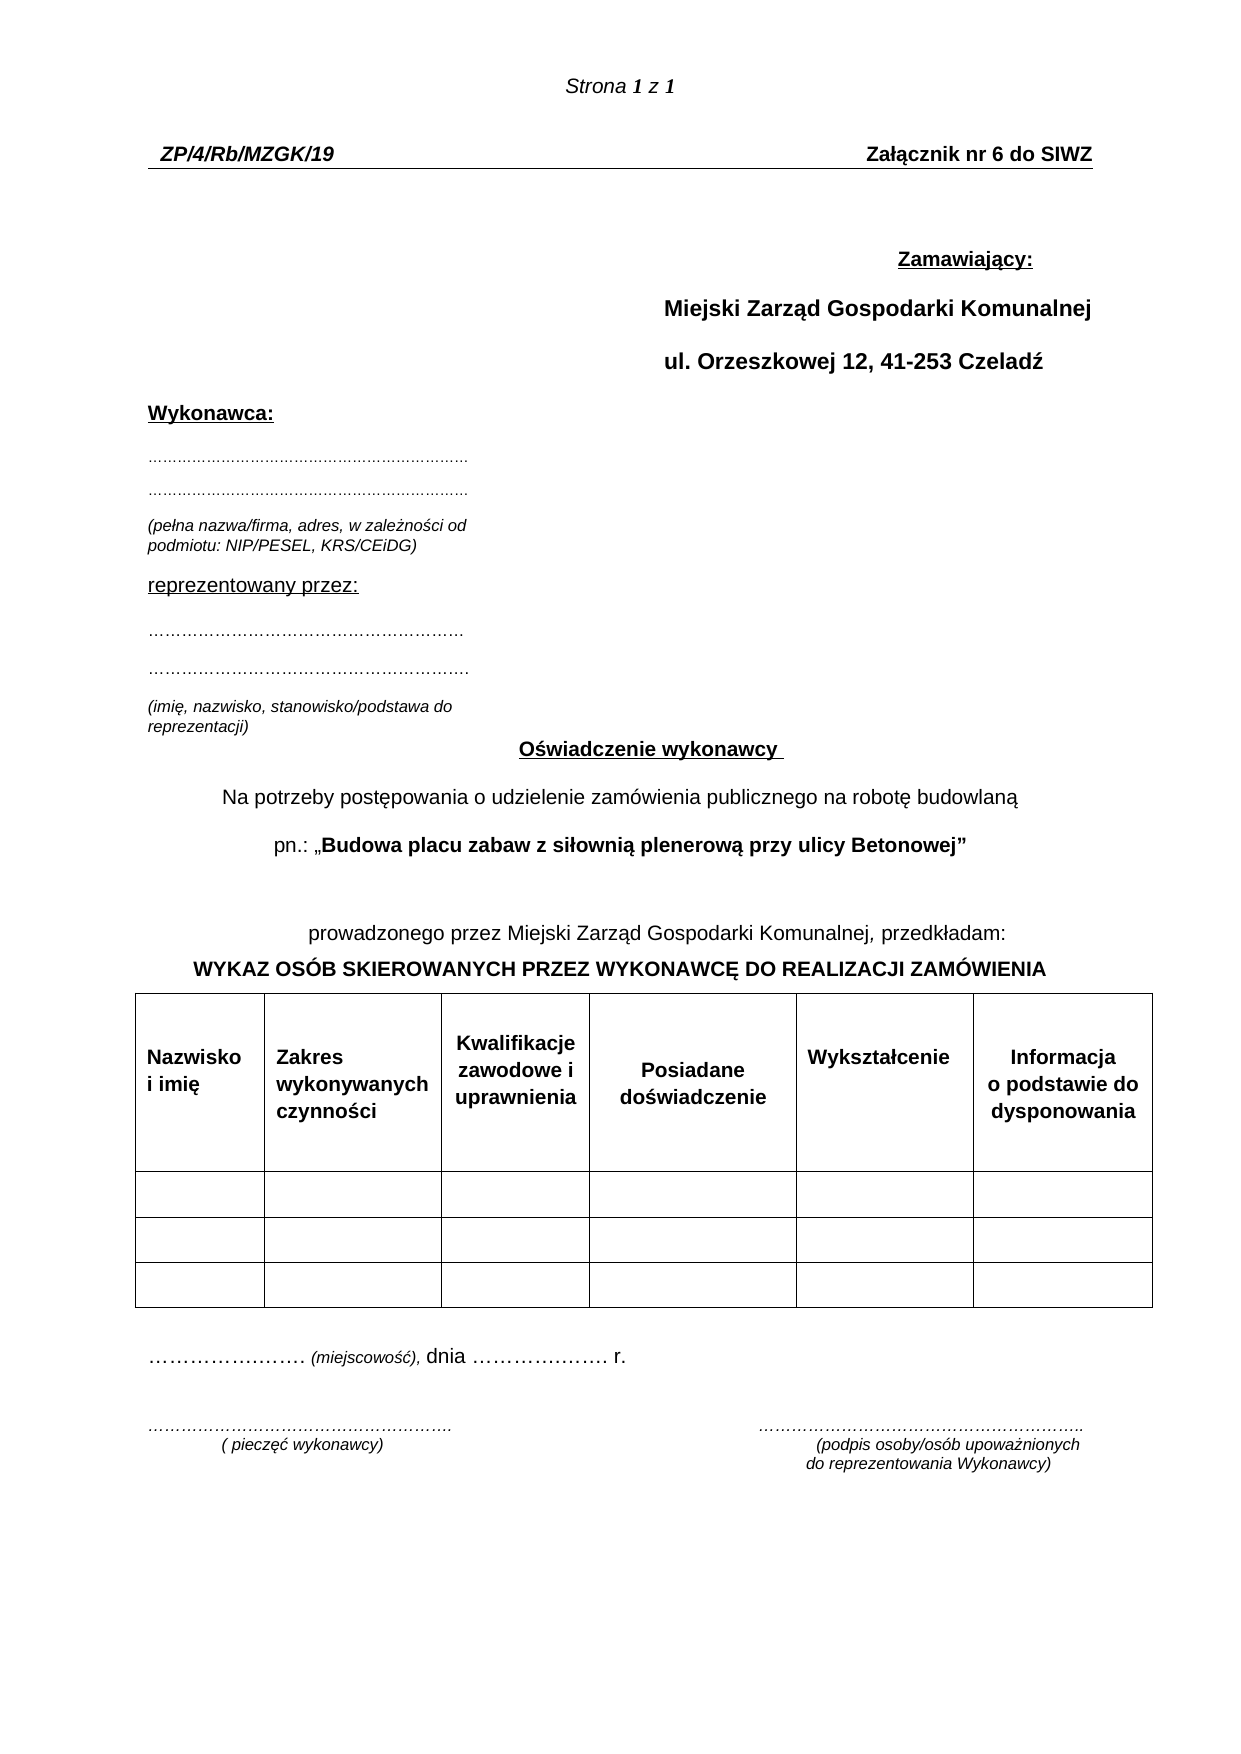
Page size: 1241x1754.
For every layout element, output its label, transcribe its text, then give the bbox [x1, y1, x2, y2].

text (imię, nazwisko, stanowisko/podstawa do reprezentacji) [148, 697, 472, 736]
text Oświadczenie wykonawcy [148, 737, 1093, 761]
table_cell [590, 1218, 796, 1262]
table_cell [797, 1218, 973, 1262]
text ……………………………………………………………………………………………………. [148, 620, 472, 678]
text reprezentowany przez: [148, 572, 1093, 596]
table_cell [590, 1263, 796, 1307]
table_cell [136, 1263, 264, 1307]
table_cell [265, 1172, 441, 1217]
table_header Kwalifikacje zawodowe i uprawnienia [442, 994, 589, 1171]
text Na potrzeby postępowania o udzielenie zamówienia publicznego na robotę budowlaną [148, 785, 1093, 809]
table_cell [797, 1172, 973, 1217]
table_cell [442, 1218, 589, 1262]
table_header Posiadane doświadczenie [590, 994, 796, 1171]
table_cell [136, 1172, 264, 1217]
text ul. Orzeszkowej 12, 41-253 Czeladź [664, 348, 1093, 374]
text do reprezentowania Wykonawcy) [148, 1454, 1093, 1473]
subtitle ZP/4/Rb/MZGK/19 Załącznik nr 6 do SIWZ [148, 142, 1093, 168]
text ( pieczęć wykonawcy) (podpis osoby/osób upoważnionych [148, 1434, 1093, 1454]
table_cell [974, 1218, 1152, 1262]
table_header Nazwisko i imię [136, 994, 264, 1171]
table_cell [136, 1218, 264, 1262]
table_cell [974, 1172, 1152, 1217]
table_cell [265, 1218, 441, 1262]
table_cell [265, 1263, 441, 1307]
table_cell [442, 1172, 589, 1217]
table_cell [974, 1263, 1152, 1307]
table_header Informacja o podstawie do dysponowania [974, 994, 1152, 1171]
text (pełna nazwa/firma, adres, w zależności od podmiotu: NIP/PESEL, KRS/CEiDG) [148, 516, 472, 555]
text Miejski Zarząd Gospodarki Komunalnej [590, 295, 1093, 322]
table_header Wykształcenie [797, 994, 973, 1171]
text WYKAZ OSÓB SKIEROWANYCH PRZEZ WYKONAWCĘ DO REALIZACJI ZAMÓWIENIA [148, 956, 1093, 980]
text pn.: „Budowa placu zabaw z siłownią plenerową przy ulicy Betonowej” [148, 833, 1093, 857]
table_cell [590, 1172, 796, 1217]
text …………………………………………………………………………………………………………………… [148, 448, 472, 499]
text …………….……. (miejscowość), dnia ………….……. r. [148, 1343, 1093, 1367]
table_cell [797, 1263, 973, 1307]
table_cell [442, 1263, 589, 1307]
text ………………………………………………. ………………………………………………….. [148, 1415, 1093, 1434]
table_header Zakres wykonywanych czynności [265, 994, 441, 1171]
text prowadzonego przez Miejski Zarząd Gospodarki Komunalnej, przedkładam: [148, 921, 1093, 944]
text Zamawiający: [824, 247, 1093, 271]
text Wykonawca: [148, 401, 1093, 424]
